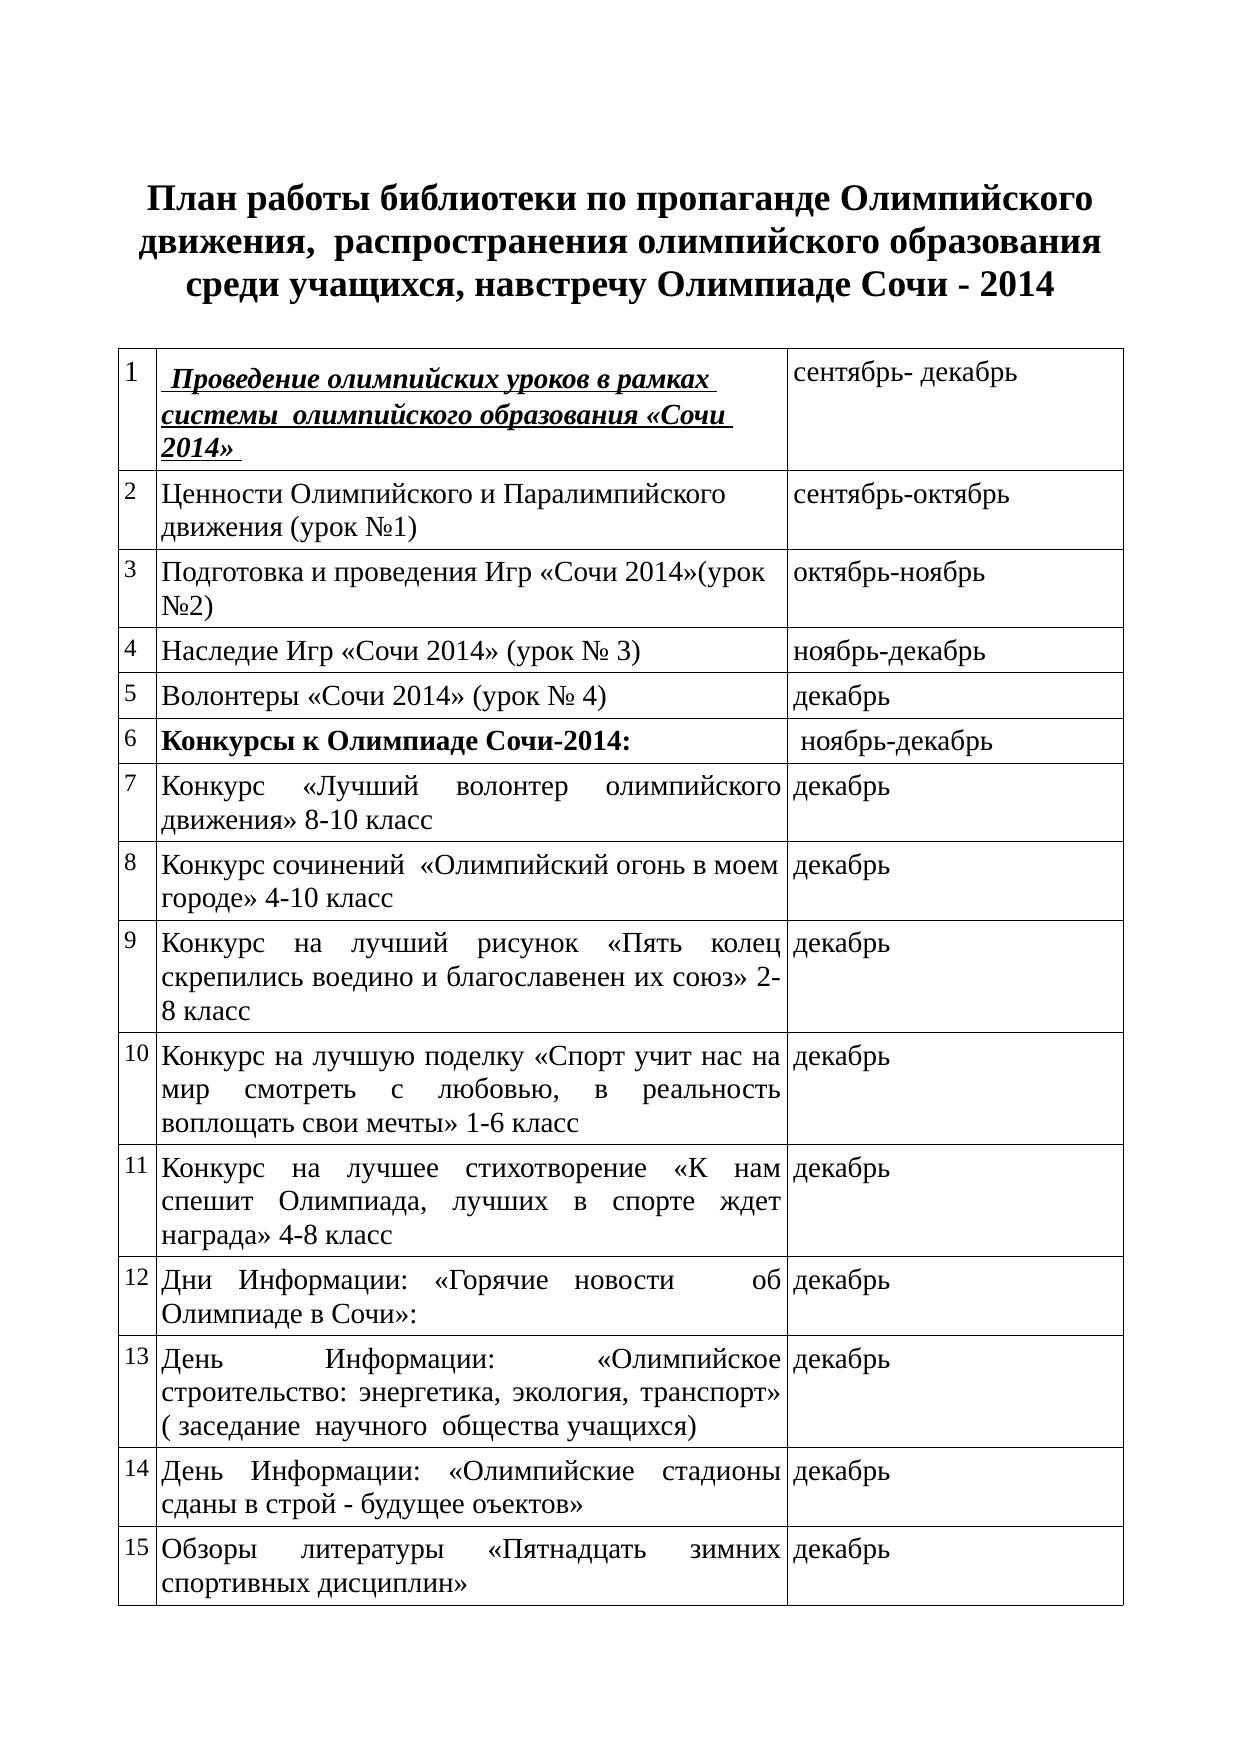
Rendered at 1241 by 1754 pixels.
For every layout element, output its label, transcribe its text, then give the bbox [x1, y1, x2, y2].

table_cell декабрь [788, 842, 1123, 920]
table_cell декабрь [788, 1257, 1123, 1335]
table_cell Конкурс на лучший рисунок «Пять колец скрепились воедино и благославенен их союз» 2-8 класс [157, 921, 787, 1032]
table_cell Наследие Игр «Сочи 2014» (урок № 3) [157, 628, 787, 672]
table_cell 8 [119, 842, 156, 920]
table_cell декабрь [788, 1527, 1123, 1604]
table_cell 15 [119, 1527, 156, 1604]
table_cell ноябрь-декабрь [788, 719, 1123, 762]
table_cell декабрь [788, 921, 1123, 1032]
table_cell 13 [119, 1336, 156, 1447]
text План работы библиотеки по пропаганде Олимпийского движения, распространения олимпийского образования среди учащихся, навстречу Олимпиаде Сочи - 2014 [118, 176, 1122, 305]
table_cell Дни Информации: «Горячие новости об Олимпиаде в Сочи»: [157, 1257, 787, 1335]
table_cell октябрь-ноябрь [788, 550, 1123, 627]
table_cell 7 [119, 764, 156, 841]
table_cell ноябрь-декабрь [788, 628, 1123, 672]
table_cell декабрь [788, 764, 1123, 841]
table_cell декабрь [788, 1033, 1123, 1144]
table_cell 9 [119, 921, 156, 1032]
table_cell 4 [119, 628, 156, 672]
table_cell декабрь [788, 1336, 1123, 1447]
table_cell 5 [119, 673, 156, 717]
table_cell сентябрь-октябрь [788, 471, 1123, 548]
table_cell Конкурс на лучшую поделку «Спорт учит нас на мир смотреть с любовью, в реальность воплощать свои мечты» 1-6 класс [157, 1033, 787, 1144]
table_cell Конкурс «Лучший волонтер олимпийского движения» 8-10 класс [157, 764, 787, 841]
table_cell 12 [119, 1257, 156, 1335]
table_cell 14 [119, 1448, 156, 1526]
table_cell 3 [119, 550, 156, 627]
table_cell декабрь [788, 1145, 1123, 1256]
table_cell Ценности Олимпийского и Паралимпийского движения (урок №1) [157, 471, 787, 548]
table_cell 10 [119, 1033, 156, 1144]
table_cell 6 [119, 719, 156, 762]
table_cell 2 [119, 471, 156, 548]
table_cell Конкурсы к Олимпиаде Сочи-2014: [157, 719, 787, 762]
table_cell Конкурс сочинений «Олимпийский огонь в моем городе» 4-10 класс [157, 842, 787, 920]
table_header сентябрь- декабрь [788, 349, 1123, 470]
table_header 1 [119, 349, 156, 470]
table_cell Обзоры литературы «Пятнадцать зимних спортивных дисциплин» [157, 1527, 787, 1604]
table_cell Конкурс на лучшее стихотворение «К нам спешит Олимпиада, лучших в спорте ждет награда» 4-8 класс [157, 1145, 787, 1256]
table_cell Подготовка и проведения Игр «Сочи 2014»(урок №2) [157, 550, 787, 627]
table_cell декабрь [788, 673, 1123, 717]
table_cell День Информации: «Олимпийское строительство: энергетика, экология, транспорт» ( заседание научного общества учащихся) [157, 1336, 787, 1447]
table_cell Волонтеры «Сочи 2014» (урок № 4) [157, 673, 787, 717]
table_header Проведение олимпийских уроков в рамках системы олимпийского образования «Сочи 2014» [157, 349, 787, 470]
table_cell 11 [119, 1145, 156, 1256]
table_cell декабрь [788, 1448, 1123, 1526]
table_cell День Информации: «Олимпийские стадионы сданы в строй - будущее оъектов» [157, 1448, 787, 1526]
